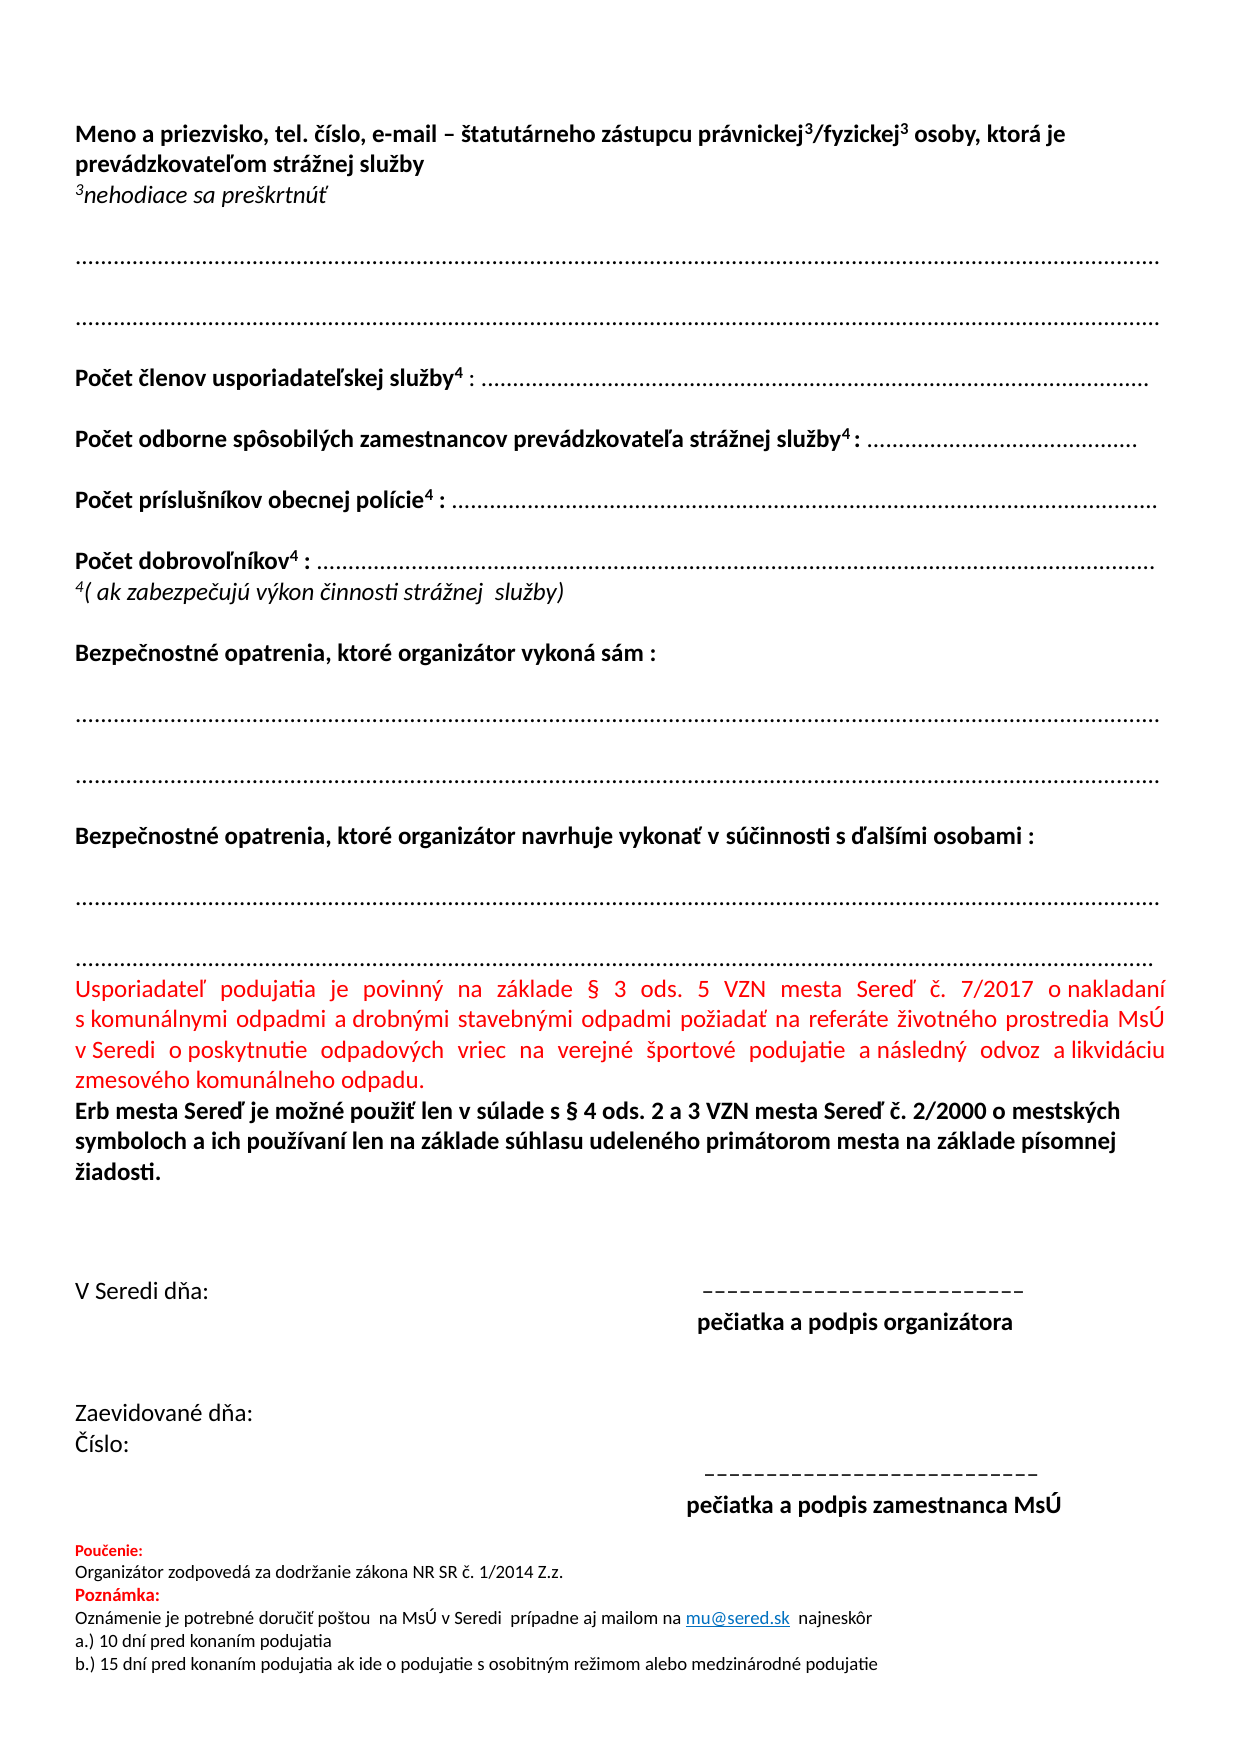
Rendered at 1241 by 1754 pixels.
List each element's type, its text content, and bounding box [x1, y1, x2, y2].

text pečiatka a podpis zamestnanca MsÚ [75, 1489, 1165, 1519]
text Meno a priezvisko, tel. číslo, e-mail – štatutárneho zástupcu právnickej3/fyzickej3 osoby, ktorá je prevádzkovateľom strážnej služby [75, 118, 1165, 179]
text V Seredi dňa: –––––––––––––––––––––––––– [75, 1275, 1165, 1306]
text Počet príslušníkov obecnej polície4 : ................................................................................................................ [75, 484, 1165, 515]
text Bezpečnostné opatrenia, ktoré organizátor vykoná sám : [75, 637, 1165, 667]
text ............................................................................................................................................................................ [75, 881, 1165, 912]
text Počet odborne spôsobilých zamestnancov prevádzkovateľa strážnej služby4 : ........................................... [75, 423, 1165, 454]
text b.) 15 dní pred konaním podujatia ak ide o podujatie s osobitným režimom alebo medzinárodné podujatie [75, 1652, 1165, 1675]
text ............................................................................................................................................................................ [75, 759, 1165, 789]
text Počet členov usporiadateľskej služby4 : .......................................................................................................... [75, 362, 1165, 393]
text ........................................................................................................................................................................... [75, 942, 1165, 973]
text Číslo: [75, 1428, 1165, 1458]
text Zaevidované dňa: [75, 1397, 1165, 1428]
text Usporiadateľ podujatia je povinný na základe § 3 ods. 5 VZN mesta Sereď č. 7/2017 o nakladaní s komunálnymi odpadmi a drobnými stavebnými odpadmi požiadať na referáte životného prostredia MsÚ v Seredi o poskytnutie odpadových vriec na verejné športové podujatie a následný odvoz a likvidáciu zmesového komunálneho odpadu. [75, 973, 1165, 1095]
text Poznámka: [75, 1583, 1165, 1606]
text Organizátor zodpovedá za dodržanie zákona NR SR č. 1/2014 Z.z. [75, 1560, 1165, 1583]
text Erb mesta Sereď je možné použiť len v súlade s § 4 ods. 2 a 3 VZN mesta Sereď č. 2/2000 o mestských symboloch a ich používaní len na základe súhlasu udeleného primátorom mesta na základe písomnej žiadosti. [75, 1095, 1165, 1186]
text a.) 10 dní pred konaním podujatia [75, 1629, 1165, 1652]
text ............................................................................................................................................................................ [75, 301, 1165, 332]
text Poučenie: [75, 1540, 1165, 1560]
text 4( ak zabezpečujú výkon činnosti strážnej služby) [75, 576, 1165, 606]
text Počet dobrovoľníkov4 : ..................................................................................................................................... [75, 545, 1165, 576]
text Oznámenie je potrebné doručiť poštou na MsÚ v Seredi prípadne aj mailom na mu@sered.sk najneskôr [75, 1606, 1165, 1629]
text 3nehodiace sa preškrtnúť [75, 179, 1165, 210]
text Bezpečnostné opatrenia, ktoré organizátor navrhuje vykonať v súčinnosti s ďalšími osobami : [75, 820, 1165, 851]
text ––––––––––––––––––––––––––– [75, 1458, 1165, 1489]
text pečiatka a podpis organizátora [75, 1306, 1165, 1336]
text ............................................................................................................................................................................ [75, 698, 1165, 728]
text ............................................................................................................................................................................ [75, 240, 1165, 271]
